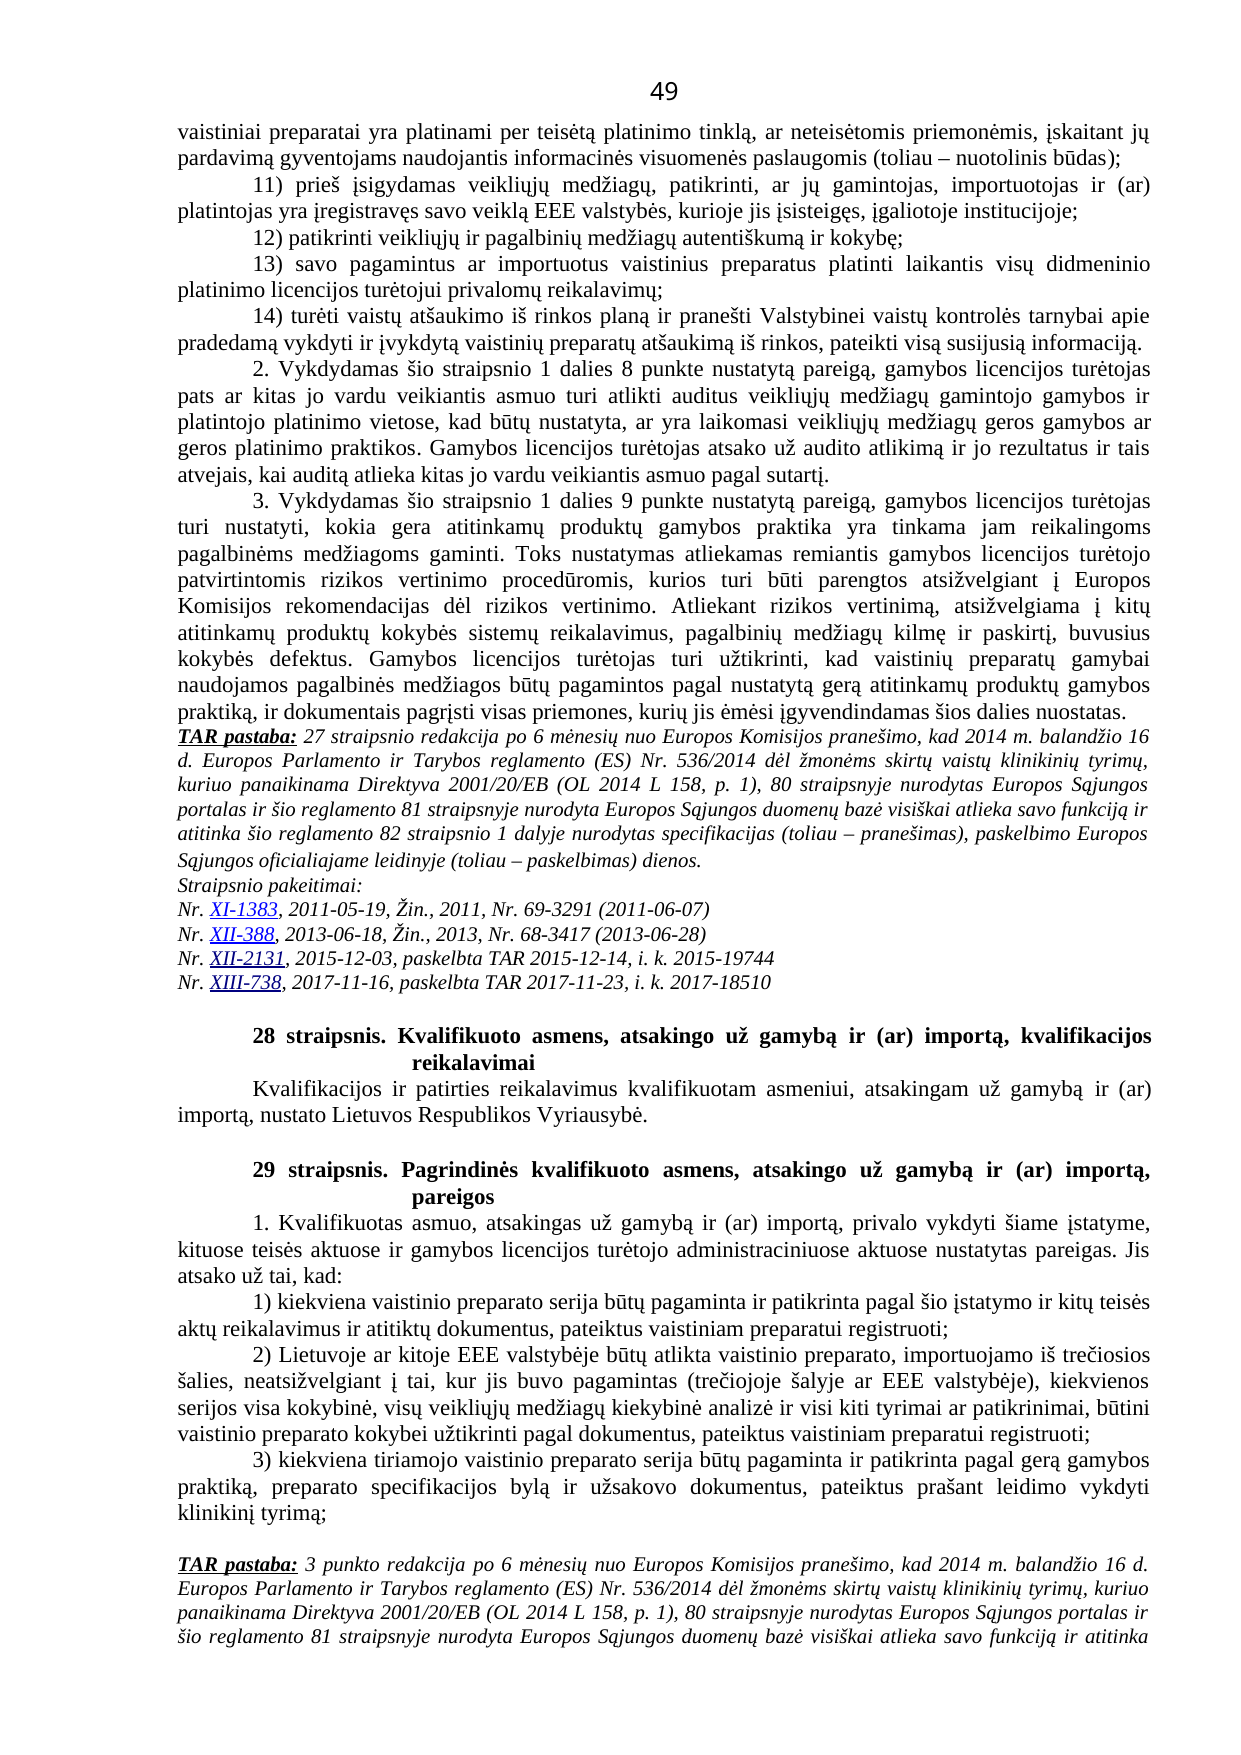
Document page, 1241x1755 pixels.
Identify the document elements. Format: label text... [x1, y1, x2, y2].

text 3. Vykdydamas šio straipsnio 1 dalies 9 punkte nustatytą pareigą, gamybos licencijos turėtojas turi nustatyti, kokia gera atitinkamų produktų gamybos praktika yra tinkama jam reikalingoms pagalbinėms medžiagoms gaminti. Toks nustatymas atliekamas remiantis gamybos licencijos turėtojo patvirtintomis rizikos vertinimo procedūromis, kurios turi būti parengtos atsižvelgiant į Europos Komisijos rekomendacijas dėl rizikos vertinimo. Atliekant rizikos vertinimą, atsižvelgiama į kitų atitinkamų produktų kokybės sistemų reikalavimus, pagalbinių medžiagų kilmę ir paskirtį, buvusius kokybės defektus. Gamybos licencijos turėtojas turi užtikrinti, kad vaistinių preparatų gamybai naudojamos pagalbinės medžiagos būtų pagamintos pagal nustatytą gerą atitinkamų produktų gamybos praktiką, ir dokumentais pagrįsti visas priemones, kurių jis ėmėsi įgyvendindamas šios dalies nuostatas. [177, 487, 1152, 724]
text TAR pastaba: 3 punkto redakcija po 6 mėnesių nuo Europos Komisijos pranešimo, kad 2014 m. balandžio 16 d. Europos Parlamento ir Tarybos reglamento (ES) Nr. 536/2014 dėl žmonėms skirtų vaistų klinikinių tyrimų, kuriuo panaikinama Direktyva 2001/20/EB (OL 2014 L 158, p. 1), 80 straipsnyje nurodytas Europos Sąjungos portalas ir šio reglamento 81 straipsnyje nurodyta Europos Sąjungos duomenų bazė visiškai atlieka savo funkciją ir atitinka [177, 1552, 1152, 1648]
text 13) savo pagamintus ar importuotus vaistinius preparatus platinti laikantis visų didmeninio platinimo licencijos turėtojui privalomų reikalavimų; [177, 250, 1152, 303]
text 28 straipsnis. Kvalifikuoto asmens, atsakingo už gamybą ir (ar) importą, kvalifikacijos reikalavimai [252, 1022, 1152, 1075]
text 12) patikrinti veikliųjų ir pagalbinių medžiagų autentiškumą ir kokybę; [177, 223, 1152, 250]
text 2) Lietuvoje ar kitoje EEE valstybėje būtų atlikta vaistinio preparato, importuojamo iš trečiosios šalies, neatsižvelgiant į tai, kur jis buvo pagamintas (trečiojoje šalyje ar EEE valstybėje), kiekvienos serijos visa kokybinė, visų veikliųjų medžiagų kiekybinė analizė ir visi kiti tyrimai ar patikrinimai, būtini vaistinio preparato kokybei užtikrinti pagal dokumentus, pateiktus vaistiniam preparatui registruoti; [177, 1341, 1152, 1446]
text Nr. XII-2131, 2015-12-03, paskelbta TAR 2015-12-14, i. k. 2015-19744 [177, 946, 1152, 969]
text vaistiniai preparatai yra platinami per teisėtą platinimo tinklą, ar neteisėtomis priemonėmis, įskaitant jų pardavimą gyventojams naudojantis informacinės visuomenės paslaugomis (toliau – nuotolinis būdas); [177, 118, 1152, 171]
text 3) kiekviena tiriamojo vaistinio preparato serija būtų pagaminta ir patikrinta pagal gerą gamybos praktiką, preparato specifikacijos bylą ir užsakovo dokumentus, pateiktus prašant leidimo vykdyti klinikinį tyrimą; [177, 1446, 1152, 1526]
text Nr. XII-388, 2013-06-18, Žin., 2013, Nr. 68-3417 (2013-06-28) [177, 921, 1152, 946]
text TAR pastaba: 27 straipsnio redakcija po 6 mėnesių nuo Europos Komisijos pranešimo, kad 2014 m. balandžio 16 d. Europos Parlamento ir Tarybos reglamento (ES) Nr. 536/2014 dėl žmonėms skirtų vaistų klinikinių tyrimų, kuriuo panaikinama Direktyva 2001/20/EB (OL 2014 L 158, p. 1), 80 straipsnyje nurodytas Europos Sąjungos portalas ir šio reglamento 81 straipsnyje nurodyta Europos Sąjungos duomenų bazė visiškai atlieka savo funkciją ir atitinka šio reglamento 82 straipsnio 1 dalyje nurodytas specifikacijas (toliau – pranešimas), paskelbimo Europos Sąjungos oficialiajame leidinyje (toliau – paskelbimas) dienos. [177, 724, 1152, 873]
text 14) turėti vaistų atšaukimo iš rinkos planą ir pranešti Valstybinei vaistų kontrolės tarnybai apie pradedamą vykdyti ir įvykdytą vaistinių preparatų atšaukimą iš rinkos, pateikti visą susijusią informaciją. [177, 303, 1152, 355]
text 29 straipsnis. Pagrindinės kvalifikuoto asmens, atsakingo už gamybą ir (ar) importą, pareigos [252, 1157, 1152, 1209]
text Kvalifikacijos ir patirties reikalavimus kvalifikuotam asmeniui, atsakingam už gamybą ir (ar) importą, nustato Lietuvos Respublikos Vyriausybė. [177, 1075, 1152, 1128]
text 1) kiekviena vaistinio preparato serija būtų pagaminta ir patikrinta pagal šio įstatymo ir kitų teisės aktų reikalavimus ir atitiktų dokumentus, pateiktus vaistiniam preparatui registruoti; [177, 1288, 1152, 1341]
text 2. Vykdydamas šio straipsnio 1 dalies 8 punkte nustatytą pareigą, gamybos licencijos turėtojas pats ar kitas jo vardu veikiantis asmuo turi atlikti auditus veikliųjų medžiagų gamintojo gamybos ir platintojo platinimo vietose, kad būtų nustatyta, ar yra laikomasi veikliųjų medžiagų geros gamybos ar geros platinimo praktikos. Gamybos licencijos turėtojas atsako už audito atlikimą ir jo rezultatus ir tais atvejais, kai auditą atlieka kitas jo vardu veikiantis asmuo pagal sutartį. [177, 355, 1152, 487]
text 1. Kvalifikuotas asmuo, atsakingas už gamybą ir (ar) importą, privalo vykdyti šiame įstatyme, kituose teisės aktuose ir gamybos licencijos turėtojo administraciniuose aktuose nustatytas pareigas. Jis atsako už tai, kad: [177, 1209, 1152, 1288]
text Nr. XIII-738, 2017-11-16, paskelbta TAR 2017-11-23, i. k. 2017-18510 [177, 969, 1152, 994]
text Straipsnio pakeitimai: [177, 873, 1152, 897]
text 11) prieš įsigydamas veikliųjų medžiagų, patikrinti, ar jų gamintojas, importuotojas ir (ar) platintojas yra įregistravęs savo veiklą EEE valstybės, kurioje jis įsisteigęs, įgaliotoje institucijoje; [177, 171, 1152, 223]
text Nr. XI-1383, 2011-05-19, Žin., 2011, Nr. 69-3291 (2011-06-07) [177, 897, 1152, 921]
